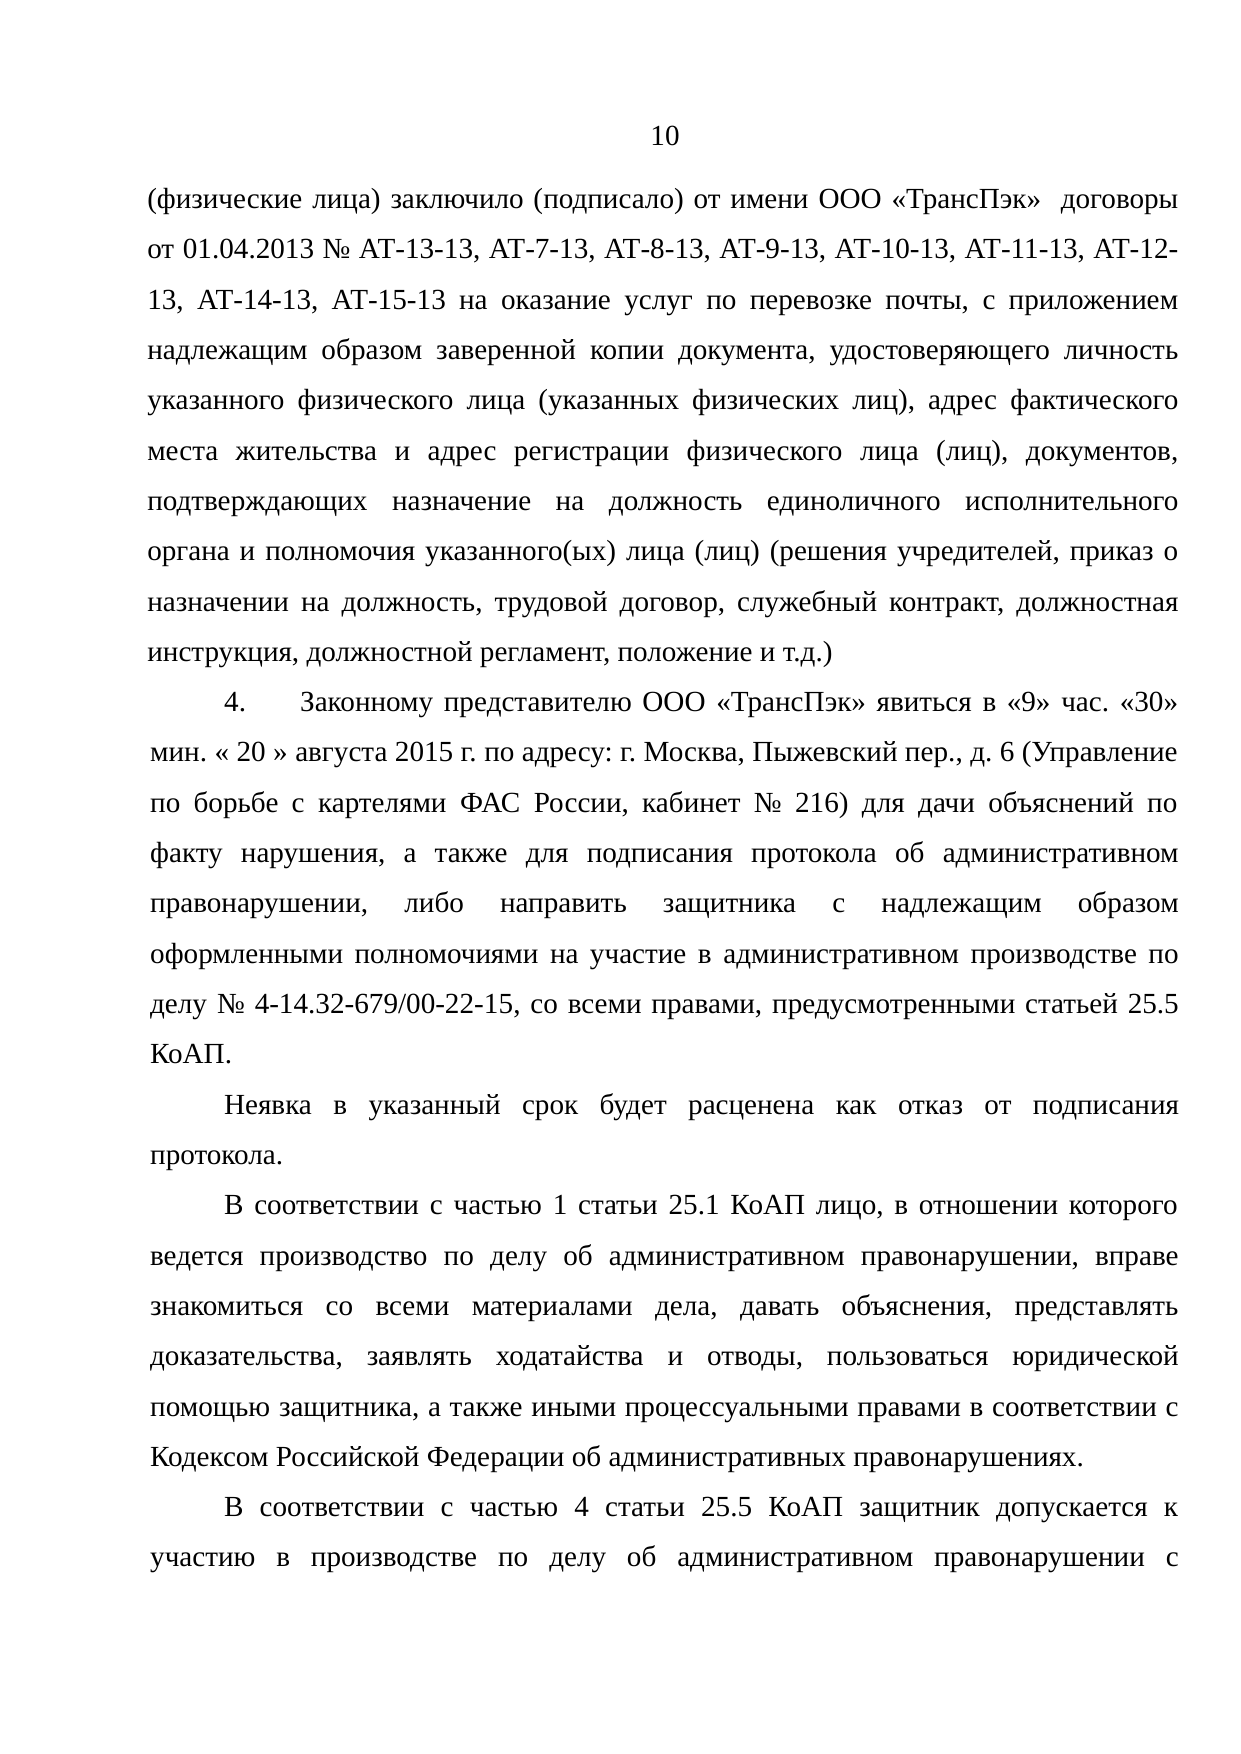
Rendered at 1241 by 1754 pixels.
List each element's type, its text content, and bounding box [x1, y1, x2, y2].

text В соответствии с частью 1 статьи 25.1 КоАП лицо, в отношении которого ведется производство по делу об административном правонарушении, вправе знакомиться со всеми материалами дела, давать объяснения, представлять доказательства, заявлять ходатайства и отводы, пользоваться юридической помощью защитника, а также иными процессуальными правами в соответствии с Кодексом Российской Федерации об административных правонарушениях. [150, 1187, 1179, 1472]
text В соответствии с частью 4 статьи 25.5 КоАП защитник допускается к участию в производстве по делу об административном правонарушении с [150, 1489, 1179, 1573]
text Неявка в указанный срок будет расценена как отказ от подписания протокола. [150, 1087, 1179, 1171]
list Законному представителю ООО «ТрансПэк» явиться в «9» час. «30» мин. « 20 » августа 2015 г. по адресу: г. Москва, Пыжевский пер., д. 6 (Управление по борьбе с картелями ФАС России, кабинет № 216) для дачи объяснений по факту нарушения, а также для подписания протокола об административном правонарушении, либо направить защитника с надлежащим образом оформленными полномочиями на участие в административном производстве по делу № 4-14.32-679/00-22-15, со всеми правами, предусмотренными статьей 25.5 КоАП. [150, 684, 1179, 1070]
list (физические лица) заключило (подписало) от имени ООО «ТрансПэк» договоры от 01.04.2013 № АТ-13-13, АТ-7-13, АТ-8-13, АТ-9-13, АТ-10-13, АТ-11-13, АТ-12-13, АТ-14-13, АТ-15-13 на оказание услуг по перевозке почты, с приложением надлежащим образом заверенной копии документа, удостоверяющего личность указанного физического лица (указанных физических лиц), адрес фактического места жительства и адрес регистрации физического лица (лиц), документов, подтверждающих назначение на должность единоличного исполнительного органа и полномочия указанного(ых) лица (лиц) (решения учредителей, приказ о назначении на должность, трудовой договор, служебный контракт, должностная инструкция, должностной регламент, положение и т.д.) [147, 181, 1179, 667]
